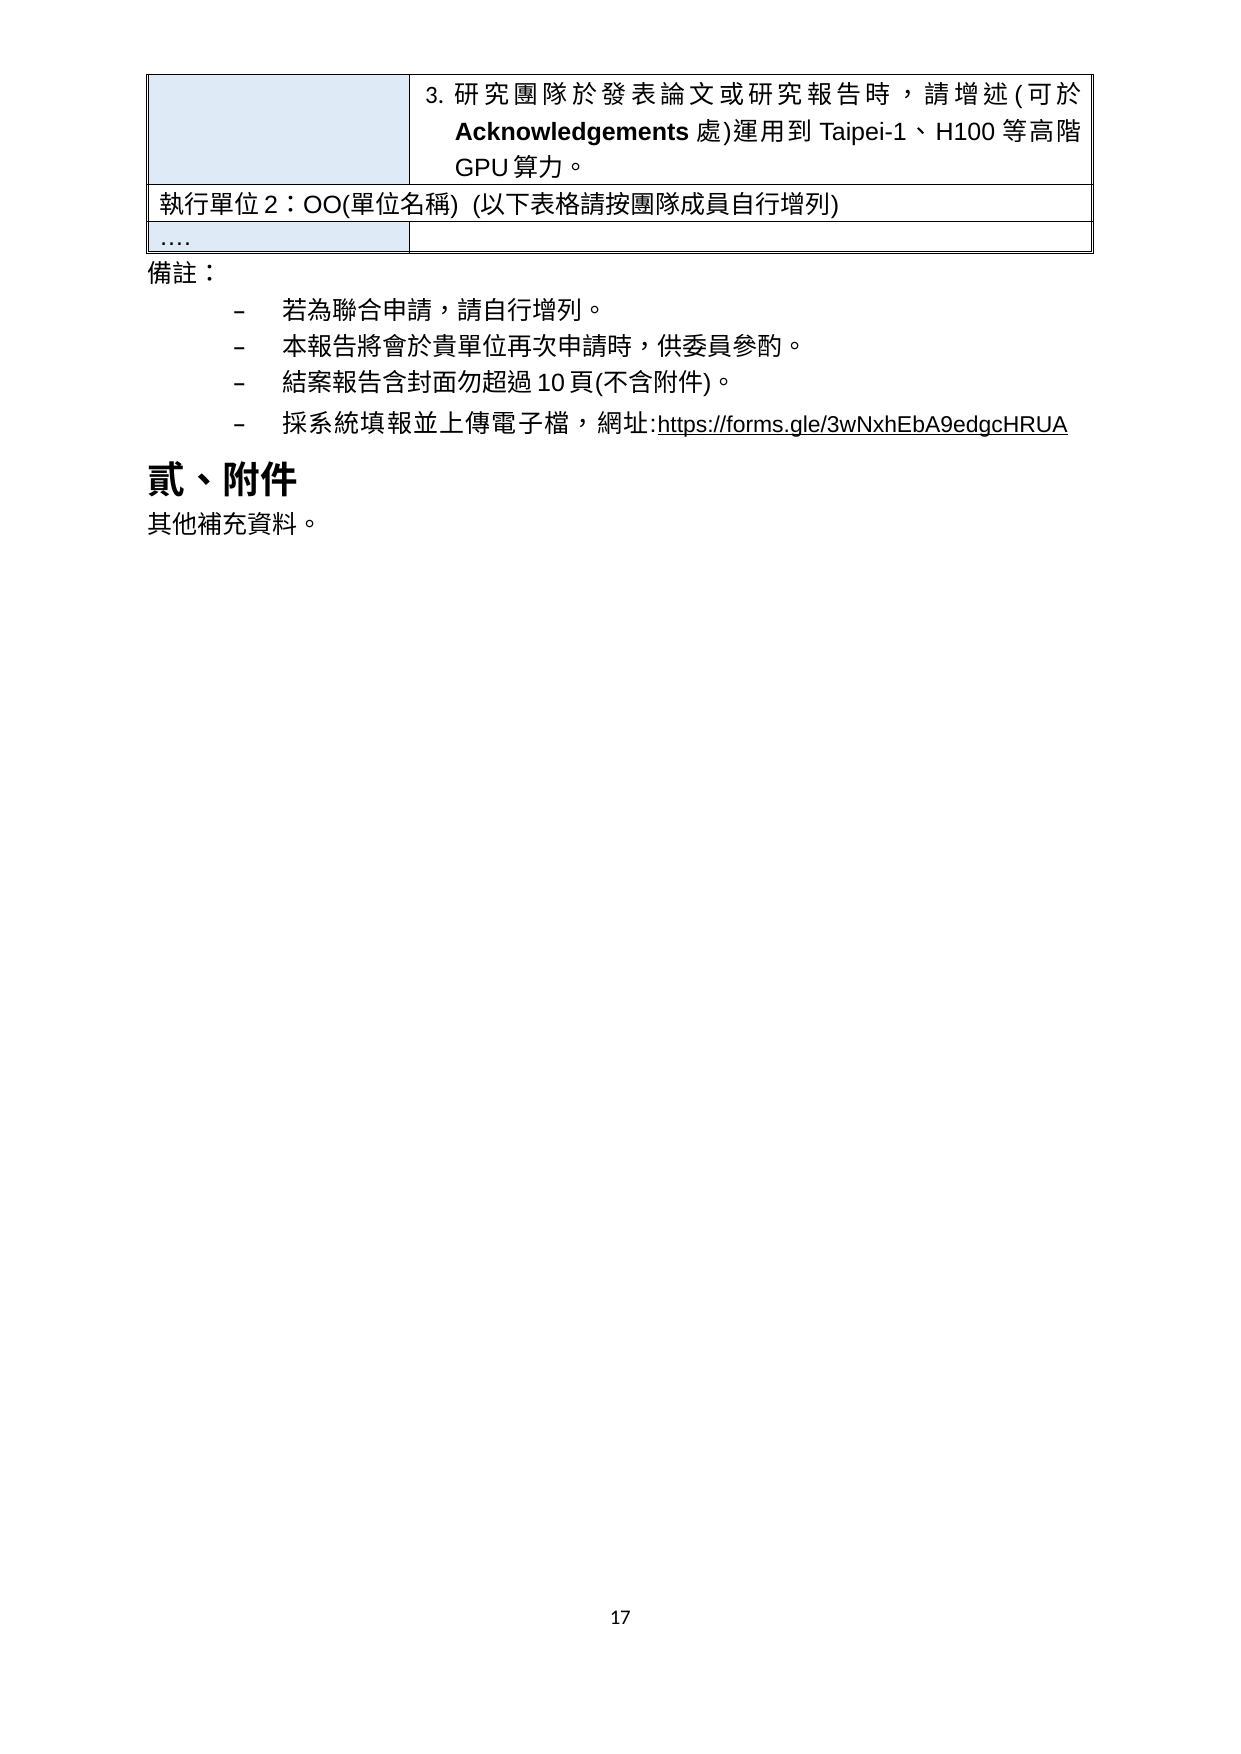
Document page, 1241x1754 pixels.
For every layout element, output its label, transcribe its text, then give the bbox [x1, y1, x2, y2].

table_cell [410, 222, 421, 251]
list 本報告將會於貴單位再次申請時，供委員參酌。 [232, 326, 1092, 363]
list 採系統填報並上傳電子檔，網址:https://forms.gle/3wNxhEbA9edgcHRUA [232, 399, 1092, 439]
table_cell [1081, 222, 1091, 251]
table_cell 執行單位2：OO(單位名稱) (以下表格請按團隊成員自行增列) [149, 185, 1091, 221]
list 若為聯合申請，請自行增列。 [232, 290, 1092, 326]
text 備註： [148, 254, 1092, 290]
table_cell [149, 75, 409, 184]
table_cell …. [149, 222, 409, 251]
text 貳、附件 [148, 450, 1092, 504]
text 其他補充資料。 [148, 504, 1092, 540]
list 結案報告含封面勿超過10頁(不含附件)。 [232, 363, 1092, 399]
